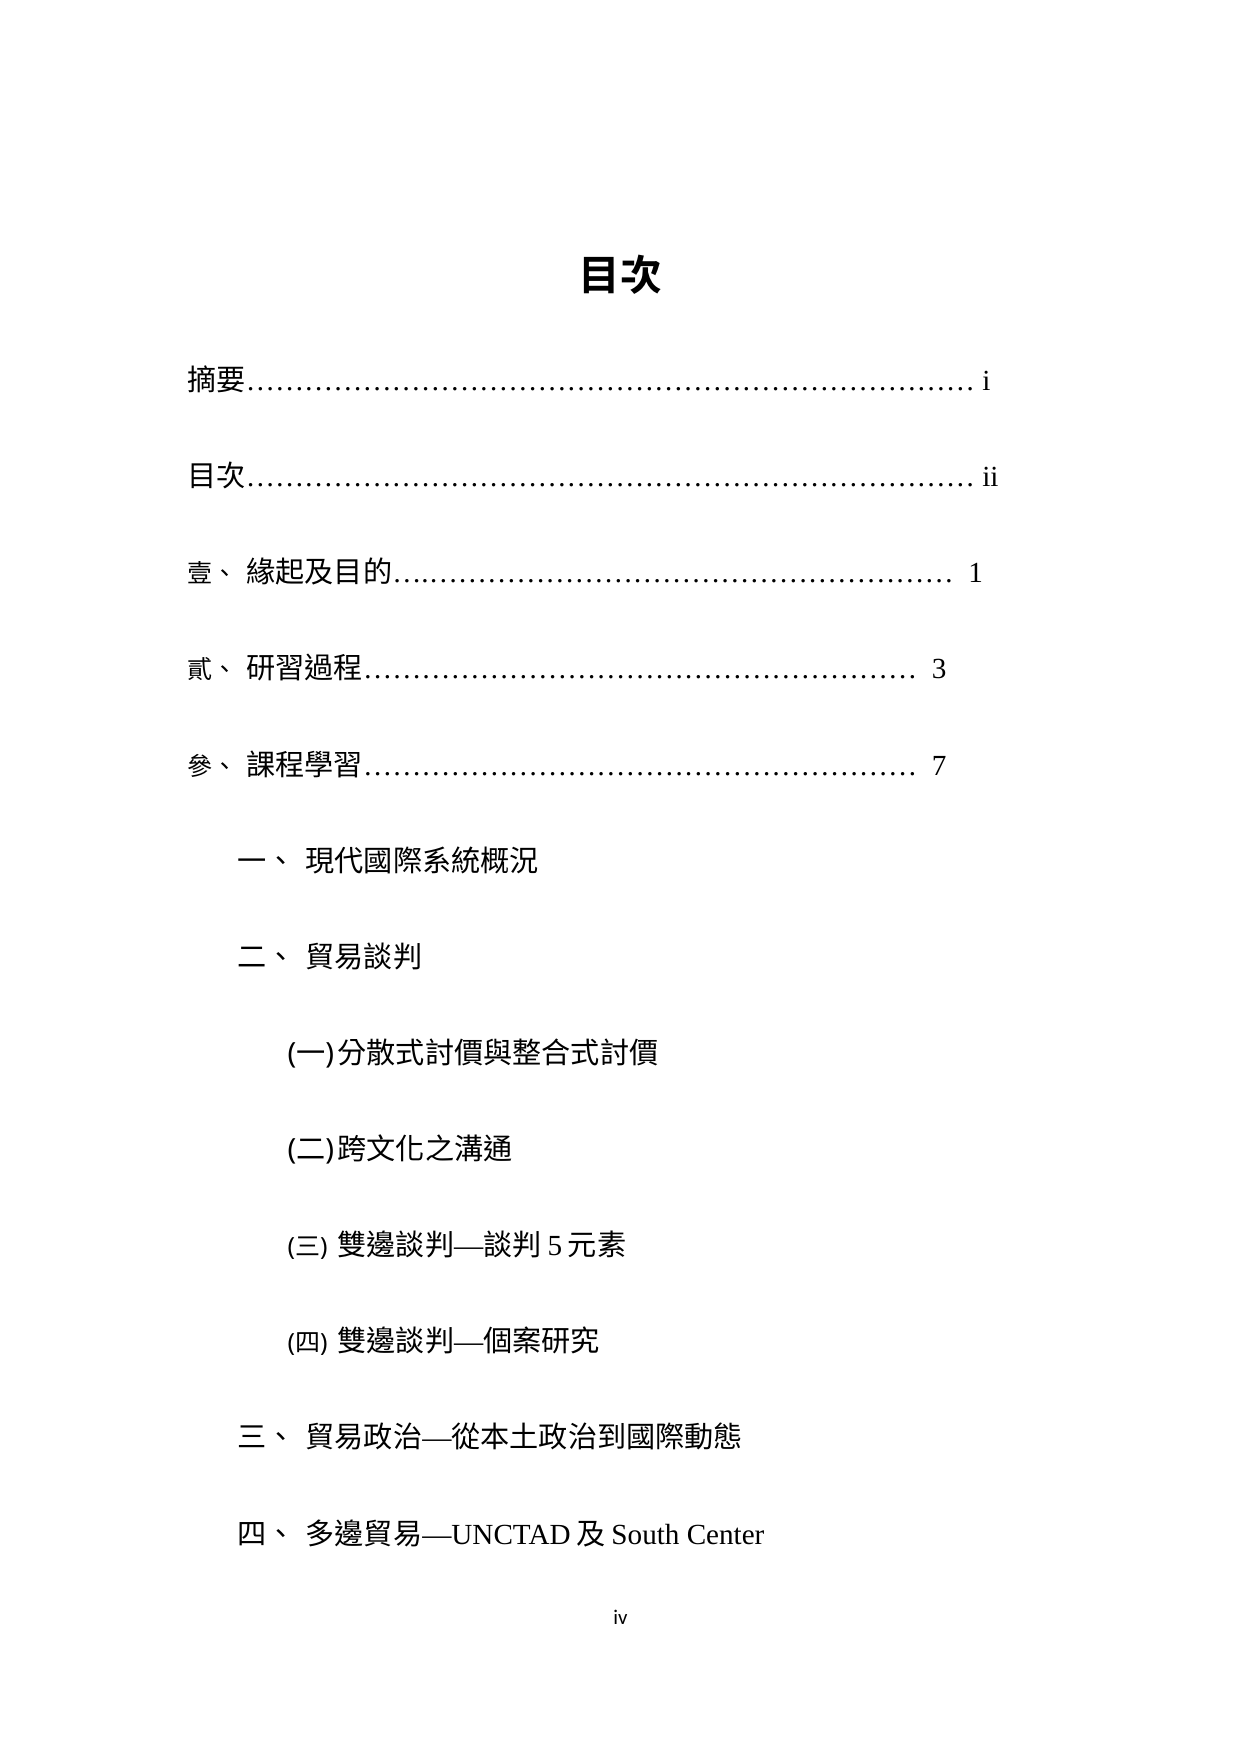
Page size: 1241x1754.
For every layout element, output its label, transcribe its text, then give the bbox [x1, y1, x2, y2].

list 雙邊談判—談判5元素 [287, 1205, 1053, 1280]
list 雙邊談判—個案研究 [287, 1302, 1053, 1377]
list 研習過程………………………………………………… 3 [187, 628, 1053, 703]
list 貿易政治—從本土政治到國際動態 [237, 1398, 1053, 1473]
text 摘要………………………………………………………………… i [187, 340, 1053, 415]
list 跨文化之溝通 [287, 1109, 1053, 1184]
text 目次………………………………………………………………… ii [187, 436, 1053, 511]
list 現代國際系統概況 [237, 821, 1053, 896]
list 課程學習………………………………………………… 7 [187, 725, 1053, 800]
list 分散式討價與整合式討價 [287, 1013, 1053, 1088]
list 緣起及目的….……………………………………………… 1 [187, 532, 1053, 607]
list 多邊貿易—UNCTAD及South Center [237, 1494, 1053, 1569]
list 貿易談判 [237, 917, 1053, 992]
text 目次 [187, 235, 1053, 310]
